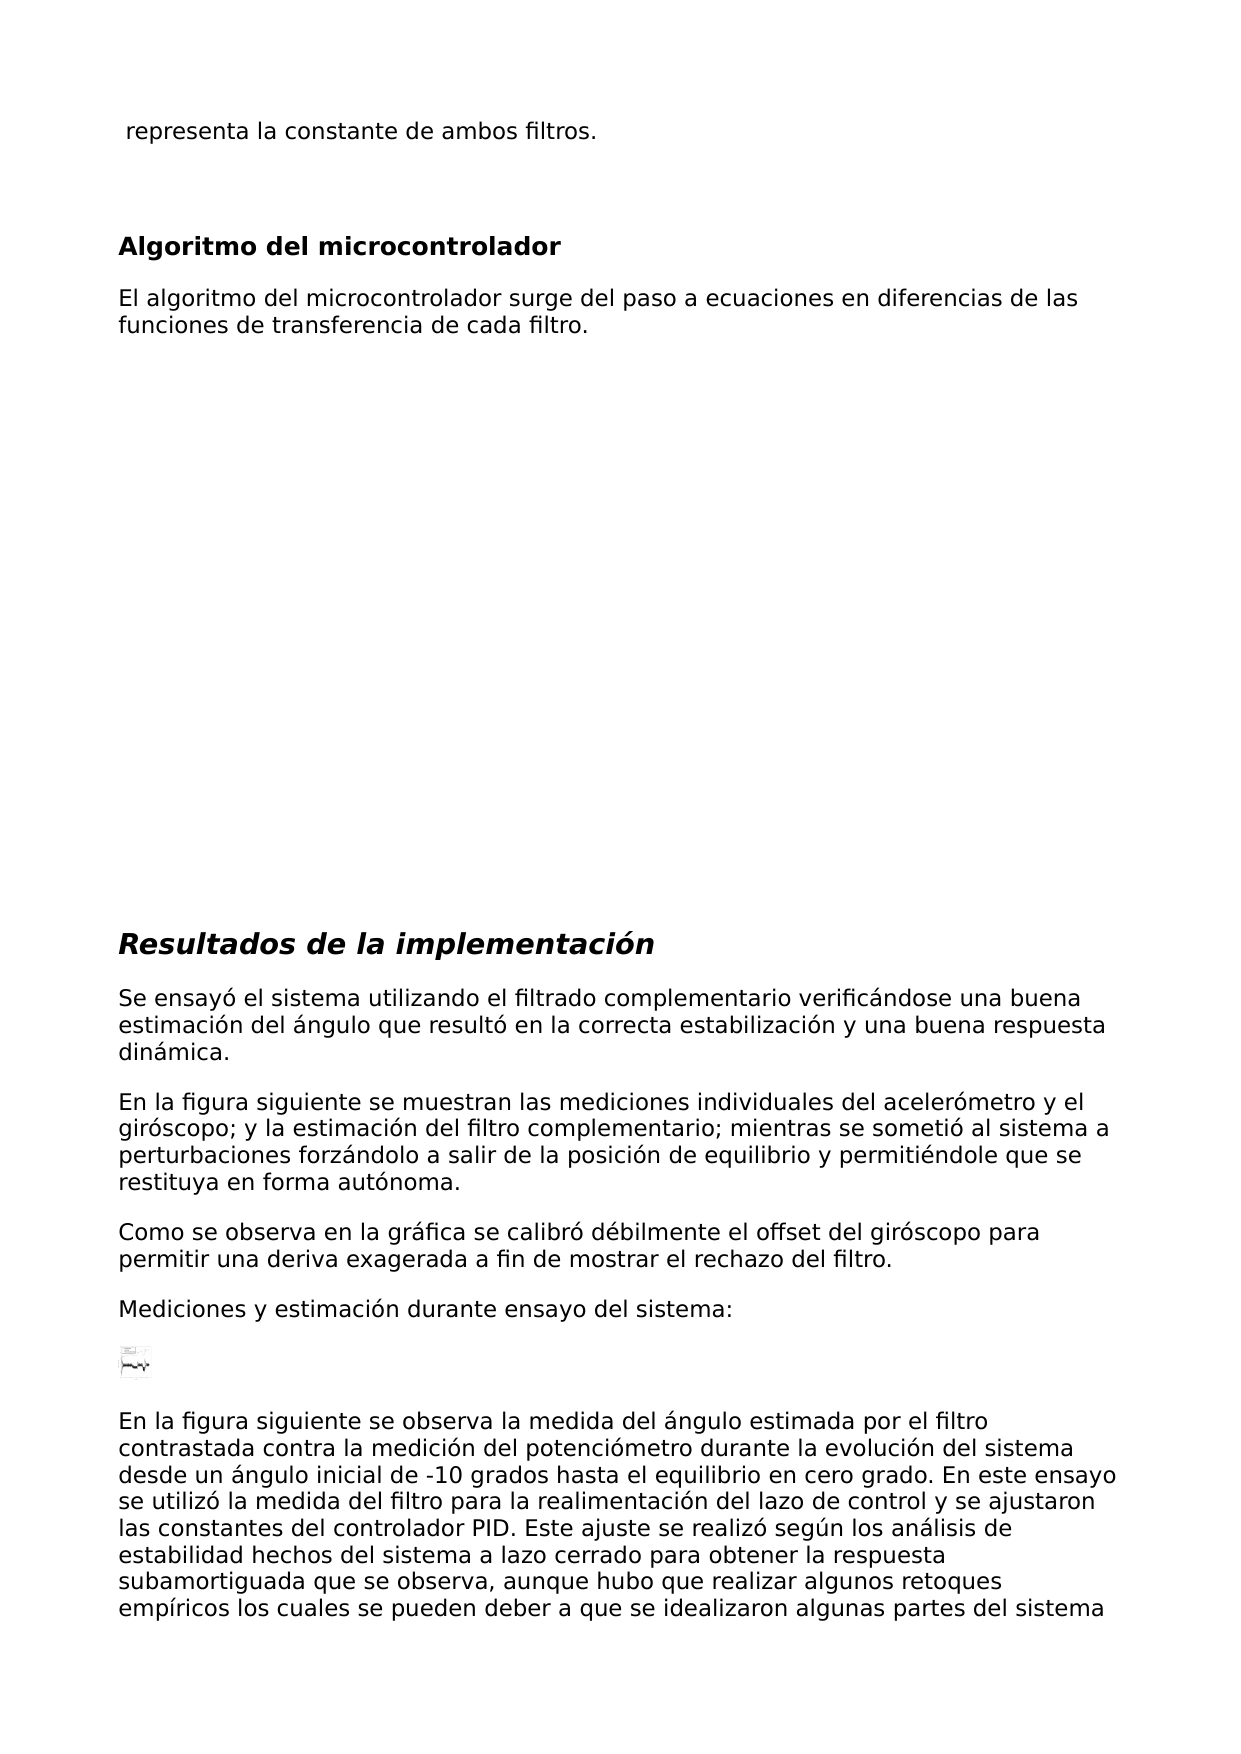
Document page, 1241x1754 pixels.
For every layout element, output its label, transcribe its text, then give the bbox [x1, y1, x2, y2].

picture [118, 1346, 152, 1380]
text En la figura siguiente se muestran las mediciones individuales del acelerómetro y el giróscopo; y la estimación del filtro complementario; mientras se sometió al sistema a perturbaciones forzándolo a salir de la posición de equilibrio y permitiéndole que se restituya en forma autónoma. [118, 1089, 1122, 1196]
text Como se observa en la gráfica se calibró débilmente el offset del giróscopo para permitir una deriva exagerada a fin de mostrar el rechazo del filtro. [118, 1219, 1122, 1272]
text En la figura siguiente se observa la medida del ángulo estimada por el filtro contrastada contra la medición del potenciómetro durante la evolución del sistema desde un ángulo inicial de -10 grados hasta el equilibrio en cero grado. En este ensayo se utilizó la medida del filtro para la realimentación del lazo de control y se ajustaron las constantes del controlador PID. Este ajuste se realizó según los análisis de estabilidad hechos del sistema a lazo cerrado para obtener la respuesta subamortiguada que se observa, aunque hubo que realizar algunos retoques empíricos los cuales se pueden deber a que se idealizaron algunas partes del sistema [118, 1408, 1122, 1622]
text Mediciones y estimación durante ensayo del sistema: [118, 1296, 1122, 1323]
text El algoritmo del microcontrolador surge del paso a ecuaciones en diferencias de las funciones de transferencia de cada filtro. [118, 285, 1122, 338]
text representa la constante de ambos filtros. [118, 118, 1122, 145]
text Se ensayó el sistema utilizando el filtrado complementario verificándose una buena estimación del ángulo que resultó en la correcta estabilización y una buena respuesta dinámica. [118, 985, 1122, 1065]
subtitle Algoritmo del microcontrolador [118, 232, 1122, 261]
subtitle Resultados de la implementación [118, 928, 1122, 961]
